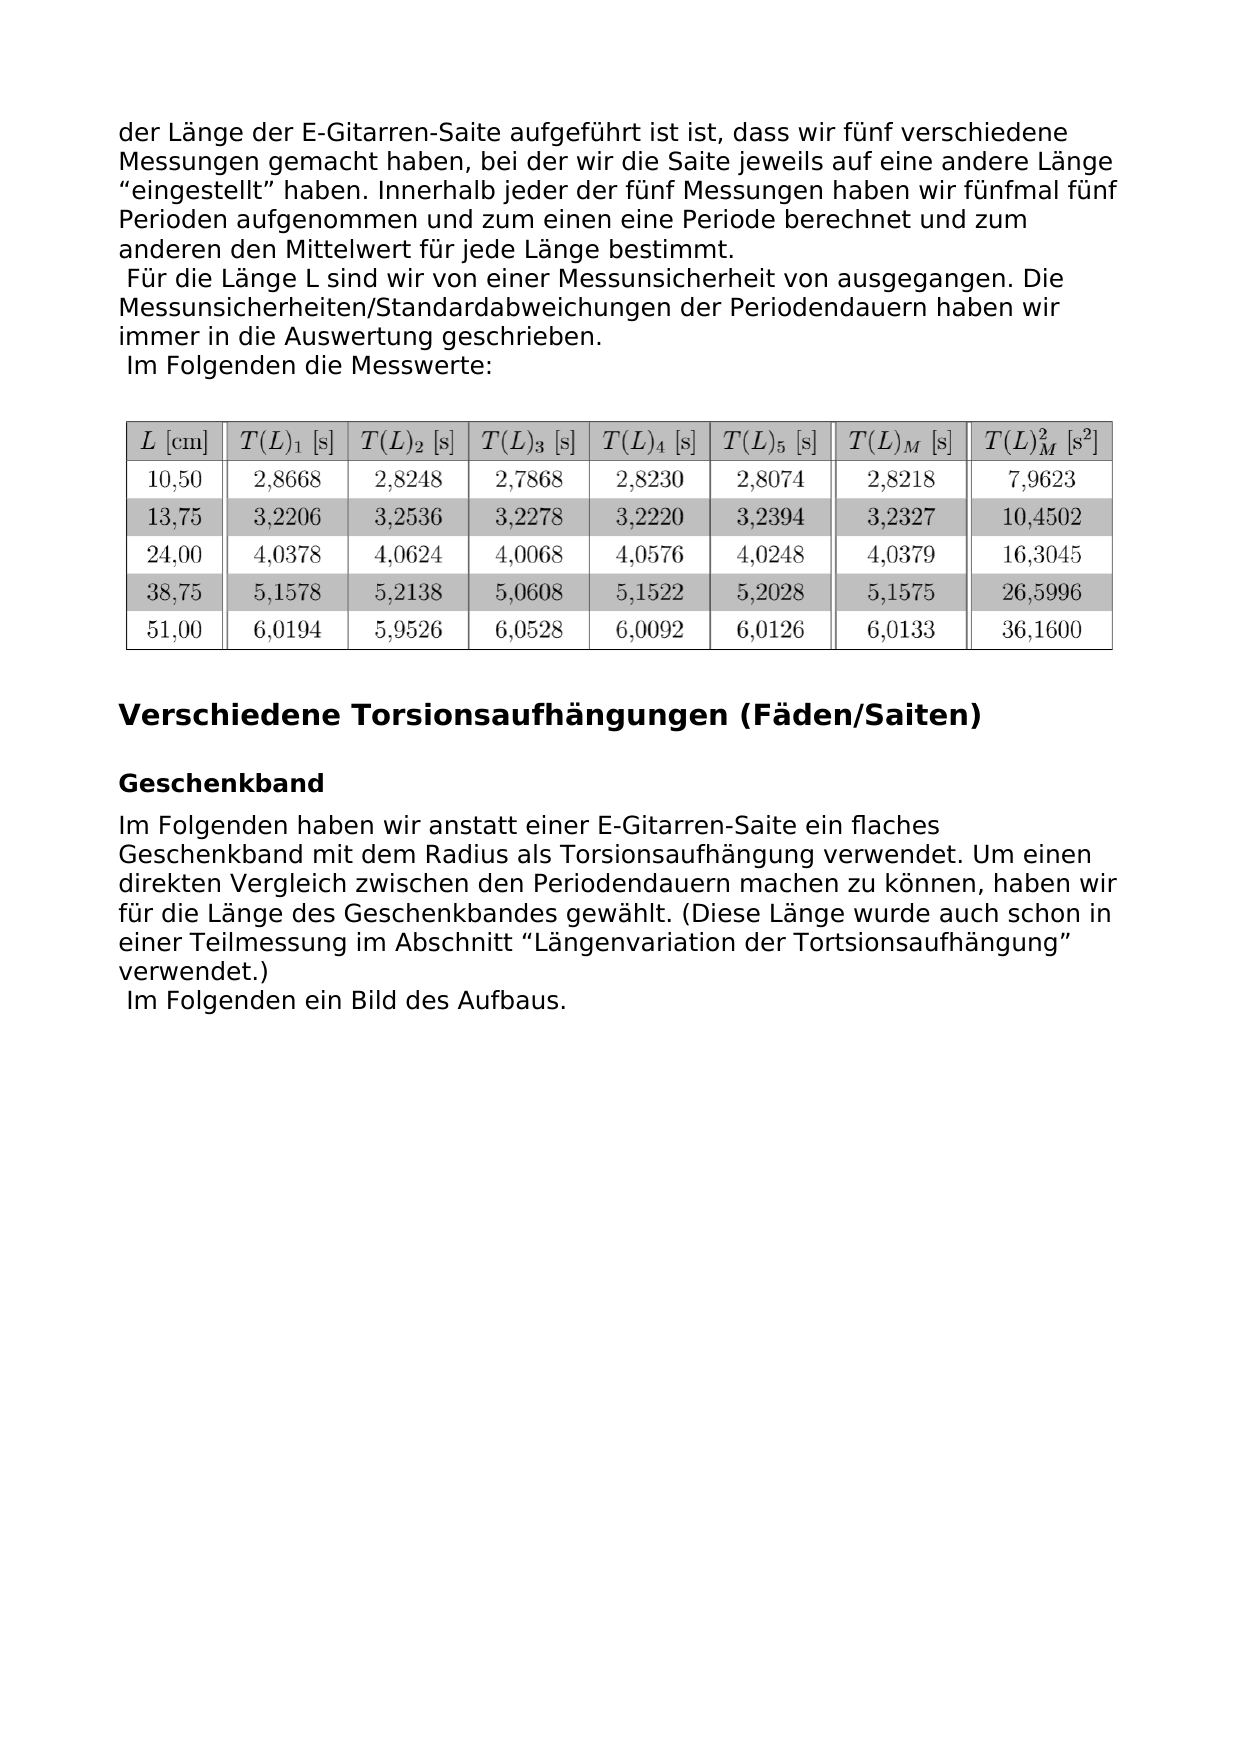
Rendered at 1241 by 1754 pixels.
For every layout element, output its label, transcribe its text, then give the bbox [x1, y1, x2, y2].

subtitle Verschiedene Torsionsaufhängungen (Fäden/Saiten) [118, 698, 1122, 732]
text der Länge der E-Gitarren-Saite aufgeführt ist ist, dass wir fünf verschiedene Messungen gemacht haben, bei der wir die Saite jeweils auf eine andere Länge “eingestellt” haben. Innerhalb jeder der fünf Messungen haben wir fünfmal fünf Perioden aufgenommen und zum einen eine Periode berechnet und zum anderen den Mittelwert für jede Länge bestimmt. Für die Länge L sind wir von einer Messunsicherheit von ausgegangen. Die Messunsicherheiten/Standardabweichungen der Periodendauern haben wir immer in die Auswertung geschrieben. Im Folgenden die Messwerte: [118, 118, 1122, 409]
text Im Folgenden haben wir anstatt einer E-Gitarren-Saite ein flaches Geschenkband mit dem Radius als Torsionsaufhängung verwendet. Um einen direkten Vergleich zwischen den Periodendauern machen zu können, haben wir für die Länge des Geschenkbandes gewählt. (Diese Länge wurde auch schon in einer Teilmessung im Abschnitt “Längenvariation der Tortsionsaufhängung” verwendet.) Im Folgenden ein Bild des Aufbaus. [118, 811, 1122, 1045]
subtitle Geschenkband [118, 770, 1122, 799]
picture [118, 409, 1123, 661]
